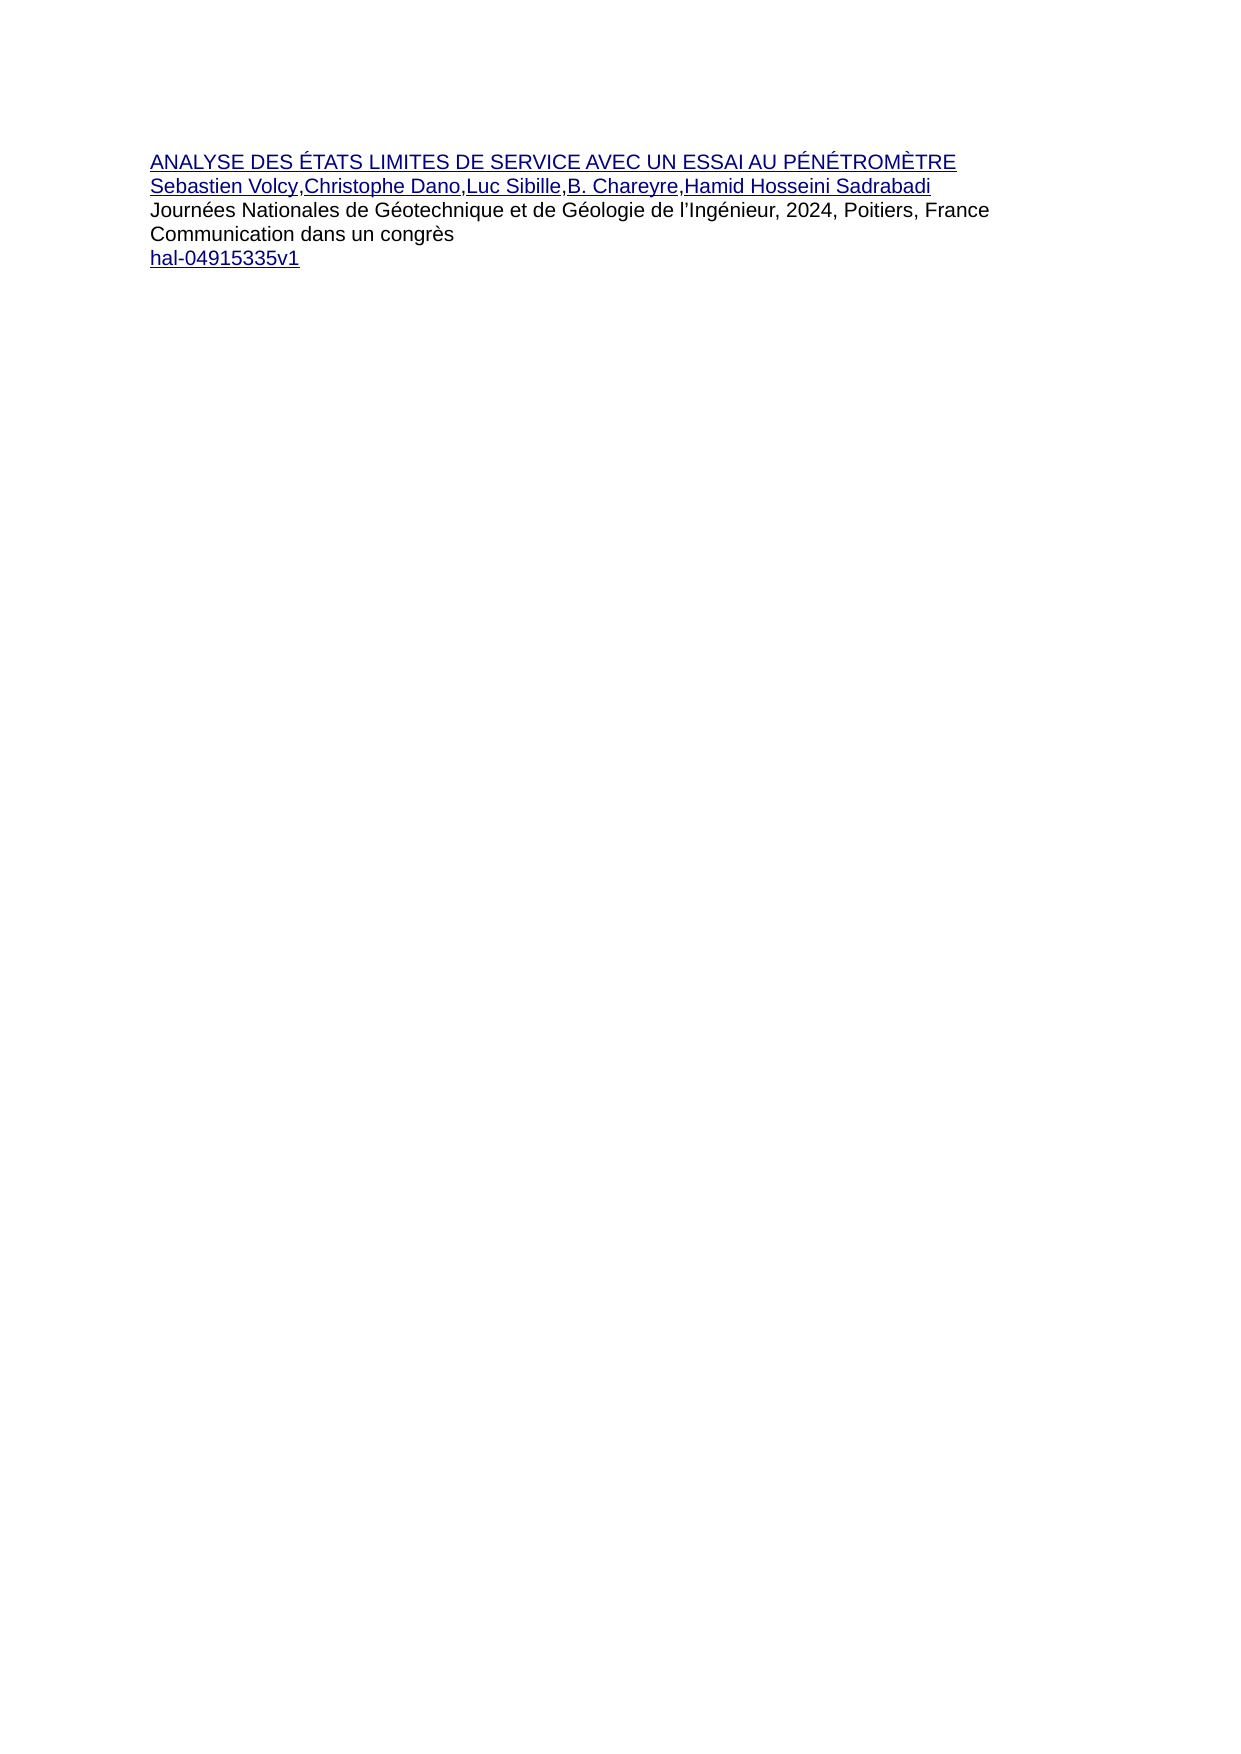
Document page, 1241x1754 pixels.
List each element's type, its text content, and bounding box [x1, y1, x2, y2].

table_header ANALYSE DES ÉTATS LIMITES DE SERVICE AVEC UN ESSAI AU PÉNÉTROMÈTRE Sebastien Volcy,Christophe Dano,Luc Sibille,B. Chareyre,Hamid Hosseini Sadrabadi Journées Nationales de Géotechnique et de Géologie de l’Ingénieur, 2024, Poitiers, France Communication dans un congrès hal-04915335v1 [150, 150, 1090, 270]
